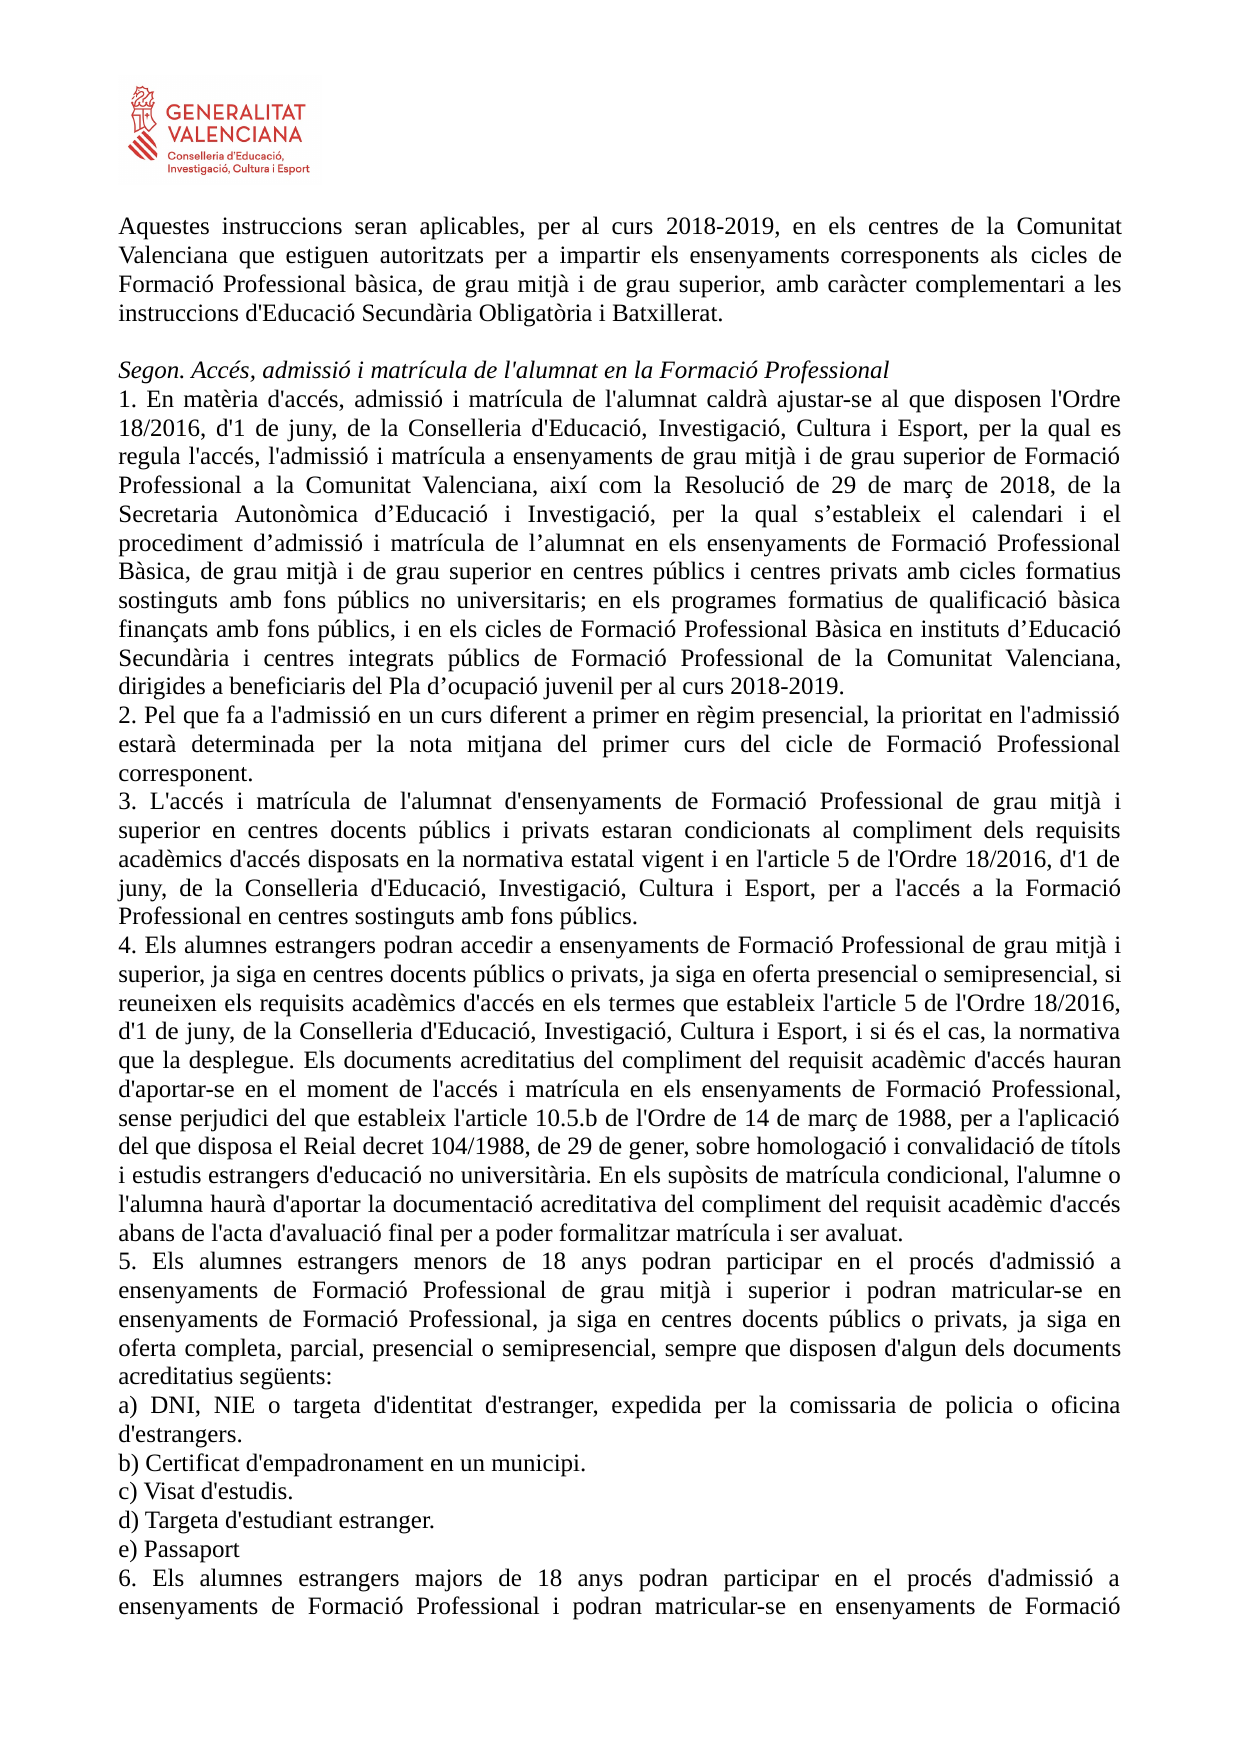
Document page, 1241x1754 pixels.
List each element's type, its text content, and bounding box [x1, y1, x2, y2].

text e) Passaport [118, 1534, 1122, 1563]
text 1. En matèria d'accés, admissió i matrícula de l'alumnat caldrà ajustar-se al que disposen l'Ordre 18/2016, d'1 de juny, de la Conselleria d'Educació, Investigació, Cultura i Esport, per la qual es regula l'accés, l'admissió i matrícula a ensenyaments de grau mitjà i de grau superior de Formació Professional a la Comunitat Valenciana, així com la Resolució de 29 de març de 2018, de la Secretaria Autonòmica d’Educació i Investigació, per la qual s’estableix el calendari i el procediment d’admissió i matrícula de l’alumnat en els ensenyaments de Formació Professional Bàsica, de grau mitjà i de grau superior en centres públics i centres privats amb cicles formatius sostinguts amb fons públics no universitaris; en els programes formatius de qualificació bàsica finançats amb fons públics, i en els cicles de Formació Professional Bàsica en instituts d’Educació Secundària i centres integrats públics de Formació Professional de la Comunitat Valenciana, dirigides a beneficiaris del Pla d’ocupació juvenil per al curs 2018-2019. [118, 384, 1122, 700]
text Segon. Accés, admissió i matrícula de l'alumnat en la Formació Professional [118, 355, 1122, 384]
text 3. L'accés i matrícula de l'alumnat d'ensenyaments de Formació Professional de grau mitjà i superior en centres docents públics i privats estaran condicionats al compliment dels requisits acadèmics d'accés disposats en la normativa estatal vigent i en l'article 5 de l'Ordre 18/2016, d'1 de juny, de la Conselleria d'Educació, Investigació, Cultura i Esport, per a l'accés a la Formació Professional en centres sostinguts amb fons públics. [118, 786, 1122, 930]
text a) DNI, NIE o targeta d'identitat d'estranger, expedida per la comissaria de policia o oficina d'estrangers. [118, 1390, 1122, 1448]
text 6. Els alumnes estrangers majors de 18 anys podran participar en el procés d'admissió a ensenyaments de Formació Professional i podran matricular-se en ensenyaments de Formació [118, 1563, 1122, 1620]
text c) Visat d'estudis. [118, 1476, 1122, 1505]
text Aquestes instruccions seran aplicables, per al curs 2018-2019, en els centres de la Comunitat Valenciana que estiguen autoritzats per a impartir els ensenyaments corresponents als cicles de Formació Professional bàsica, de grau mitjà i de grau superior, amb caràcter complementari a les instruccions d'Educació Secundària Obligatòria i Batxillerat. [118, 211, 1122, 326]
text 4. Els alumnes estrangers podran accedir a ensenyaments de Formació Professional de grau mitjà i superior, ja siga en centres docents públics o privats, ja siga en oferta presencial o semipresencial, si reuneixen els requisits acadèmics d'accés en els termes que estableix l'article 5 de l'Ordre 18/2016, d'1 de juny, de la Conselleria d'Educació, Investigació, Cultura i Esport, i si és el cas, la normativa que la desplegue. Els documents acreditatius del compliment del requisit acadèmic d'accés hauran d'aportar-se en el moment de l'accés i matrícula en els ensenyaments de Formació Professional, sense perjudici del que estableix l'article 10.5.b de l'Ordre de 14 de març de 1988, per a l'aplicació del que disposa el Reial decret 104/1988, de 29 de gener, sobre homologació i convalidació de títols i estudis estrangers d'educació no universitària. En els supòsits de matrícula condicional, l'alumne o l'alumna haurà d'aportar la documentació acreditativa del compliment del requisit acadèmic d'accés abans de l'acta d'avaluació final per a poder formalitzar matrícula i ser avaluat. [118, 930, 1122, 1246]
text 5. Els alumnes estrangers menors de 18 anys podran participar en el procés d'admissió a ensenyaments de Formació Professional de grau mitjà i superior i podran matricular-se en ensenyaments de Formació Professional, ja siga en centres docents públics o privats, ja siga en oferta completa, parcial, presencial o semipresencial, sempre que disposen d'algun dels documents acreditatius següents: [118, 1246, 1122, 1390]
text d) Targeta d'estudiant estranger. [118, 1505, 1122, 1534]
text b) Certificat d'empadronament en un municipi. [118, 1448, 1122, 1476]
picture [118, 75, 322, 185]
text 2. Pel que fa a l'admissió en un curs diferent a primer en règim presencial, la prioritat en l'admissió estarà determinada per la nota mitjana del primer curs del cicle de Formació Professional corresponent. [118, 700, 1122, 786]
